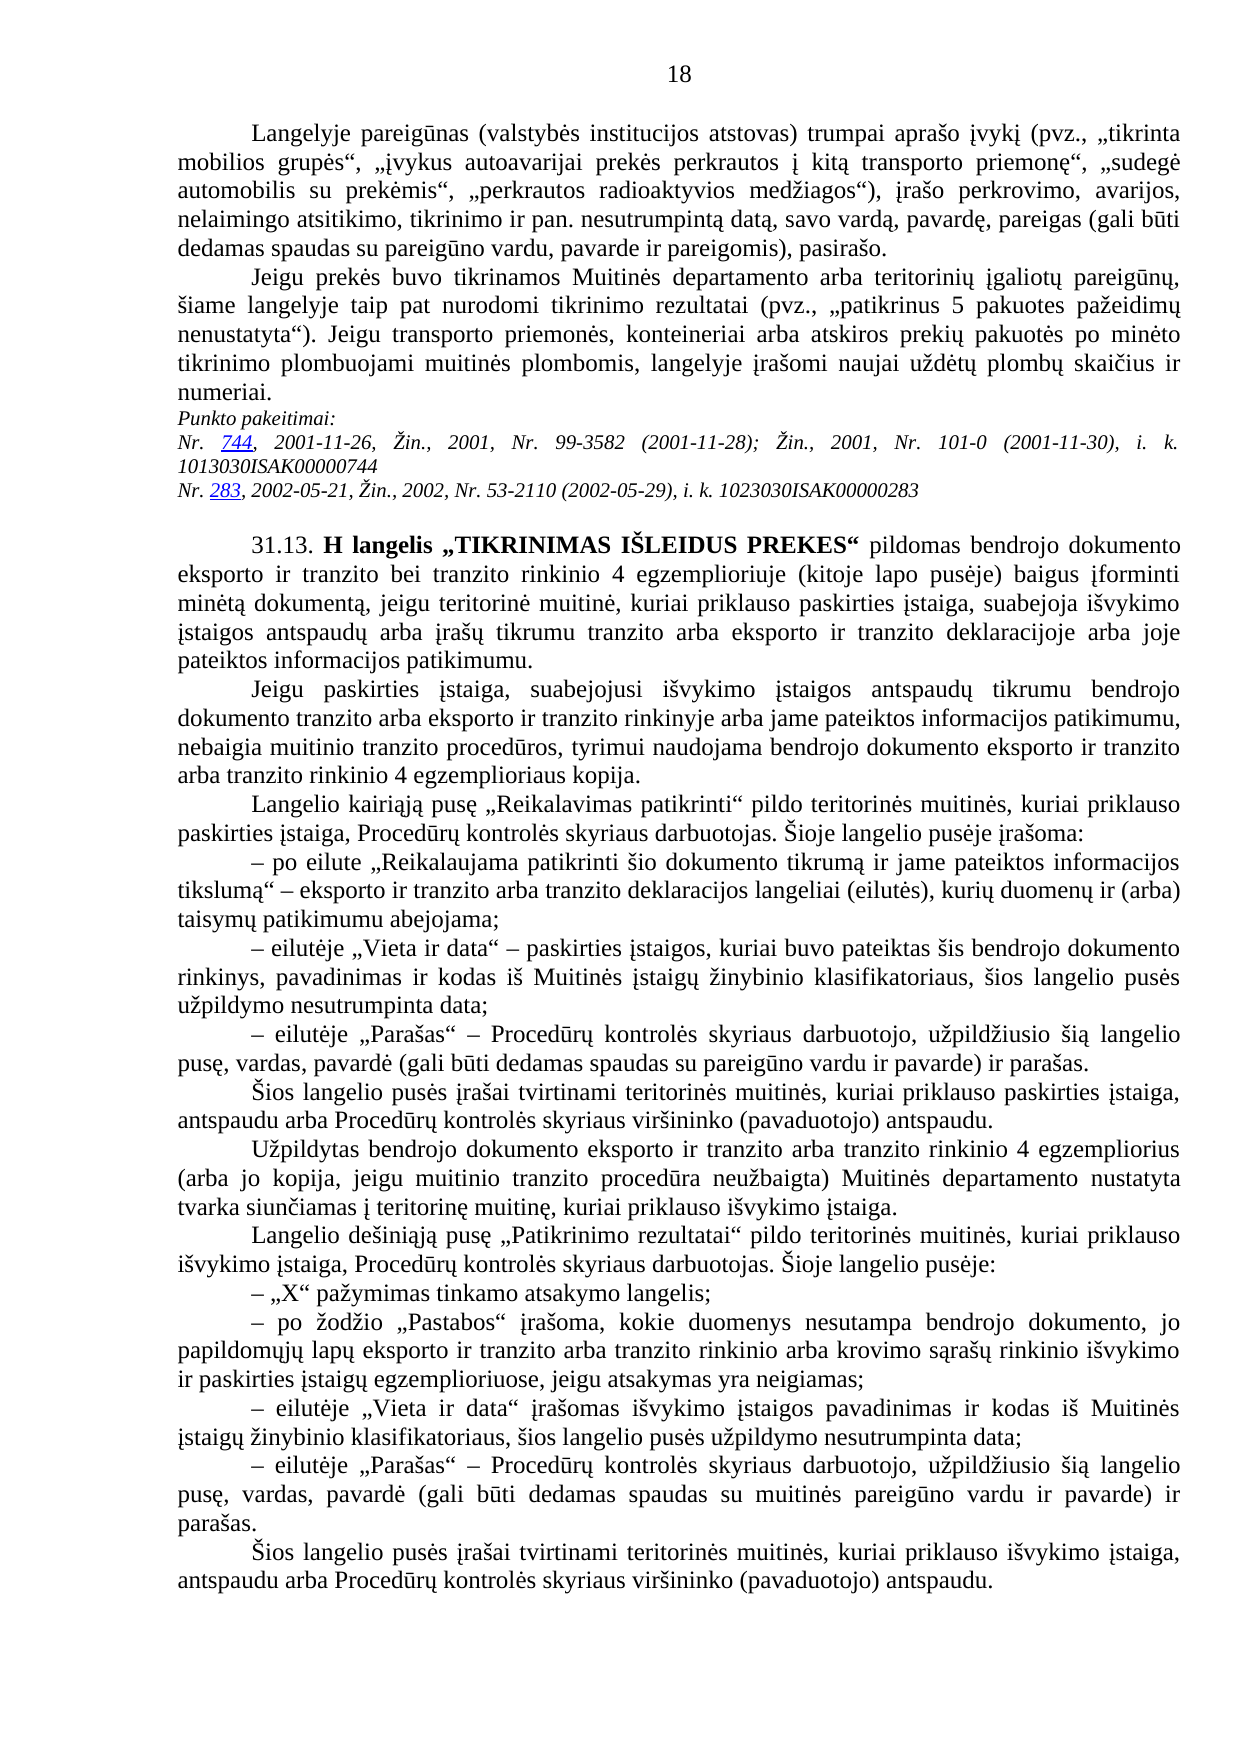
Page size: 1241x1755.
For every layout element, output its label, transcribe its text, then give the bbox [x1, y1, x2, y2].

text – „X“ pažymimas tinkamo atsakymo langelis; [177, 1278, 1181, 1307]
text Langelio kairiąją pusę „Reikalavimas patikrinti“ pildo teritorinės muitinės, kuriai priklauso paskirties įstaiga, Procedūrų kontrolės skyriaus darbuotojas. Šioje langelio pusėje įrašoma: [177, 789, 1181, 847]
text – eilutėje „Vieta ir data“ – paskirties įstaigos, kuriai buvo pateiktas šis bendrojo dokumento rinkinys, pavadinimas ir kodas iš Muitinės įstaigų žinybinio klasifikatoriaus, šios langelio pusės užpildymo nesutrumpinta data; [177, 933, 1181, 1019]
text Užpildytas bendrojo dokumento eksporto ir tranzito arba tranzito rinkinio 4 egzempliorius (arba jo kopija, jeigu muitinio tranzito procedūra neužbaigta) Muitinės departamento nustatyta tvarka siunčiamas į teritorinę muitinę, kuriai priklauso išvykimo įstaiga. [177, 1134, 1181, 1221]
text Jeigu prekės buvo tikrinamos Muitinės departamento arba teritorinių įgaliotų pareigūnų, šiame langelyje taip pat nurodomi tikrinimo rezultatai (pvz., „patikrinus 5 pakuotes pažeidimų nenustatyta“). Jeigu transporto priemonės, konteineriai arba atskiros prekių pakuotės po minėto tikrinimo plombuojami muitinės plombomis, langelyje įrašomi naujai uždėtų plombų skaičius ir numeriai. [177, 262, 1181, 406]
text Nr. 283, 2002-05-21, Žin., 2002, Nr. 53-2110 (2002-05-29), i. k. 1023030ISAK00000283 [177, 478, 1181, 502]
text Jeigu paskirties įstaiga, suabejojusi išvykimo įstaigos antspaudų tikrumu bendrojo dokumento tranzito arba eksporto ir tranzito rinkinyje arba jame pateiktos informacijos patikimumu, nebaigia muitinio tranzito procedūros, tyrimui naudojama bendrojo dokumento eksporto ir tranzito arba tranzito rinkinio 4 egzemplioriaus kopija. [177, 674, 1181, 789]
text 31.13. H langelis „TIKRINIMAS IŠLEIDUS PREKES“ pildomas bendrojo dokumento eksporto ir tranzito bei tranzito rinkinio 4 egzemplioriuje (kitoje lapo pusėje) baigus įforminti minėtą dokumentą, jeigu teritorinė muitinė, kuriai priklauso paskirties įstaiga, suabejoja išvykimo įstaigos antspaudų arba įrašų tikrumu tranzito arba eksporto ir tranzito deklaracijoje arba joje pateiktos informacijos patikimumu. [177, 531, 1181, 674]
text – po žodžio „Pastabos“ įrašoma, kokie duomenys nesutampa bendrojo dokumento, jo papildomųjų lapų eksporto ir tranzito arba tranzito rinkinio arba krovimo sąrašų rinkinio išvykimo ir paskirties įstaigų egzemplioriuose, jeigu atsakymas yra neigiamas; [177, 1307, 1181, 1393]
text Šios langelio pusės įrašai tvirtinami teritorinės muitinės, kuriai priklauso paskirties įstaiga, antspaudu arba Procedūrų kontrolės skyriaus viršininko (pavaduotojo) antspaudu. [177, 1077, 1181, 1134]
text Nr. 744, 2001-11-26, Žin., 2001, Nr. 99-3582 (2001-11-28); Žin., 2001, Nr. 101-0 (2001-11-30), i. k. 1013030ISAK00000744 [177, 430, 1181, 478]
text – eilutėje „Parašas“ – Procedūrų kontrolės skyriaus darbuotojo, užpildžiusio šią langelio pusę, vardas, pavardė (gali būti dedamas spaudas su pareigūno vardu ir pavarde) ir parašas. [177, 1019, 1181, 1077]
text Šios langelio pusės įrašai tvirtinami teritorinės muitinės, kuriai priklauso išvykimo įstaiga, antspaudu arba Procedūrų kontrolės skyriaus viršininko (pavaduotojo) antspaudu. [177, 1537, 1181, 1594]
text Langelio dešiniąją pusę „Patikrinimo rezultatai“ pildo teritorinės muitinės, kuriai priklauso išvykimo įstaiga, Procedūrų kontrolės skyriaus darbuotojas. Šioje langelio pusėje: [177, 1221, 1181, 1278]
text – eilutėje „Vieta ir data“ įrašomas išvykimo įstaigos pavadinimas ir kodas iš Muitinės įstaigų žinybinio klasifikatoriaus, šios langelio pusės užpildymo nesutrumpinta data; [177, 1393, 1181, 1451]
text Langelyje pareigūnas (valstybės institucijos atstovas) trumpai aprašo įvykį (pvz., „tikrinta mobilios grupės“, „įvykus autoavarijai prekės perkrautos į kitą transporto priemonę“, „sudegė automobilis su prekėmis“, „perkrautos radioaktyvios medžiagos“), įrašo perkrovimo, avarijos, nelaimingo atsitikimo, tikrinimo ir pan. nesutrumpintą datą, savo vardą, pavardę, pareigas (gali būti dedamas spaudas su pareigūno vardu, pavarde ir pareigomis), pasirašo. [177, 118, 1181, 262]
text – eilutėje „Parašas“ – Procedūrų kontrolės skyriaus darbuotojo, užpildžiusio šią langelio pusę, vardas, pavardė (gali būti dedamas spaudas su muitinės pareigūno vardu ir pavarde) ir parašas. [177, 1451, 1181, 1537]
text Punkto pakeitimai: [177, 406, 1181, 430]
text – po eilute „Reikalaujama patikrinti šio dokumento tikrumą ir jame pateiktos informacijos tikslumą“ – eksporto ir tranzito arba tranzito deklaracijos langeliai (eilutės), kurių duomenų ir (arba) taisymų patikimumu abejojama; [177, 847, 1181, 933]
